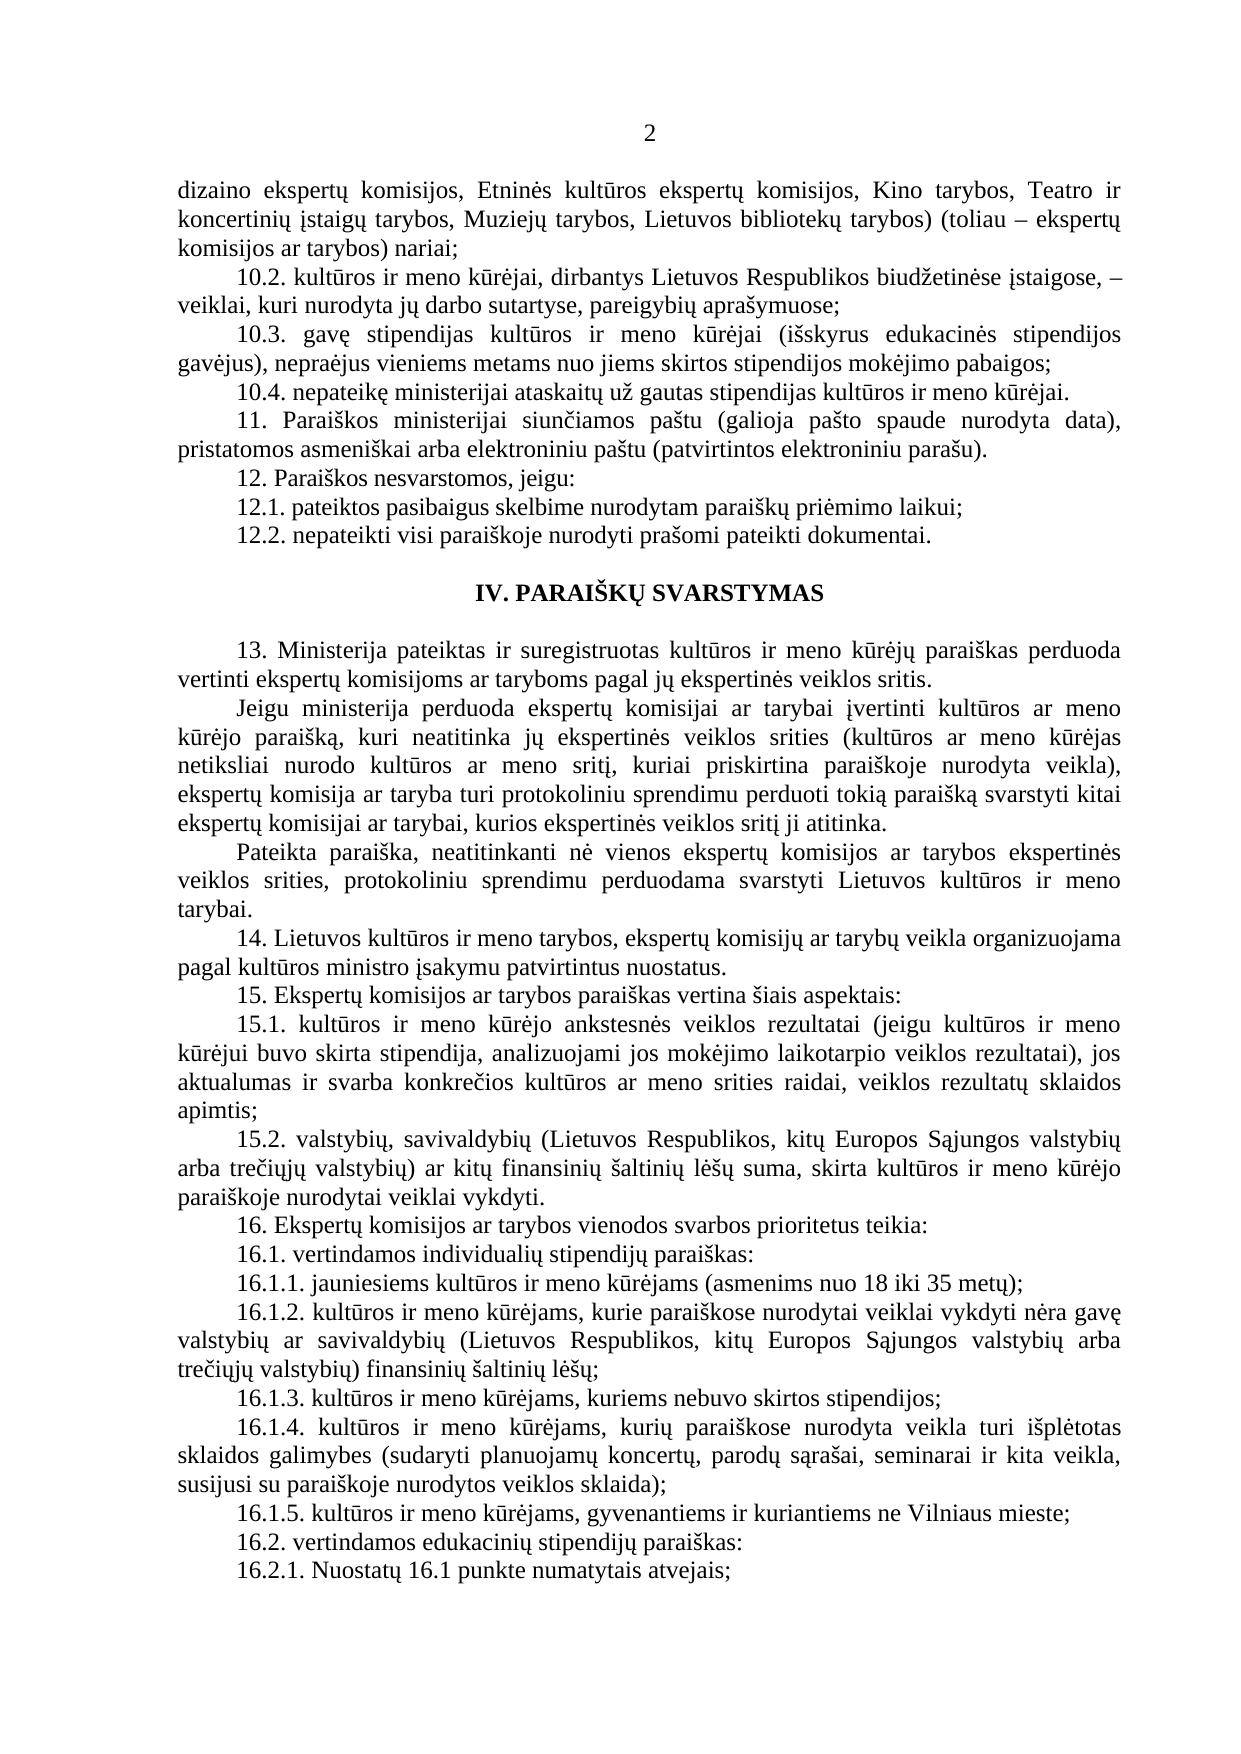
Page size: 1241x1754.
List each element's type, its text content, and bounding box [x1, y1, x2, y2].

text 15.1. kultūros ir meno kūrėjo ankstesnės veiklos rezultatai (jeigu kultūros ir meno kūrėjui buvo skirta stipendija, analizuojami jos mokėjimo laikotarpio veiklos rezultatai), jos aktualumas ir svarba konkrečios kultūros ar meno srities raidai, veiklos rezultatų sklaidos apimtis; [177, 1009, 1122, 1124]
text 10.3. gavę stipendijas kultūros ir meno kūrėjai (išskyrus edukacinės stipendijos gavėjus), nepraėjus vieniems metams nuo jiems skirtos stipendijos mokėjimo pabaigos; [177, 319, 1122, 377]
text 13. Ministerija pateiktas ir suregistruotas kultūros ir meno kūrėjų paraiškas perduoda vertinti ekspertų komisijoms ar taryboms pagal jų ekspertinės veiklos sritis. [177, 636, 1122, 693]
text 12. Paraiškos nesvarstomos, jeigu: [177, 463, 1122, 492]
text 16.1.4. kultūros ir meno kūrėjams, kurių paraiškose nurodyta veikla turi išplėtotas sklaidos galimybes (sudaryti planuojamų koncertų, parodų sąrašai, seminarai ir kita veikla, susijusi su paraiškoje nurodytos veiklos sklaida); [177, 1412, 1122, 1498]
text 12.2. nepateikti visi paraiškoje nurodyti prašomi pateikti dokumentai. [177, 521, 1122, 549]
text Jeigu ministerija perduoda ekspertų komisijai ar tarybai įvertinti kultūros ar meno kūrėjo paraišką, kuri neatitinka jų ekspertinės veiklos srities (kultūros ar meno kūrėjas netiksliai nurodo kultūros ar meno sritį, kuriai priskirtina paraiškoje nurodyta veikla), ekspertų komisija ar taryba turi protokoliniu sprendimu perduoti tokią paraišką svarstyti kitai ekspertų komisijai ar tarybai, kurios ekspertinės veiklos sritį ji atitinka. [177, 693, 1122, 837]
text 16.1.3. kultūros ir meno kūrėjams, kuriems nebuvo skirtos stipendijos; [177, 1383, 1122, 1412]
text 15. Ekspertų komisijos ar tarybos paraiškas vertina šiais aspektais: [177, 981, 1122, 1009]
text 16.1.5. kultūros ir meno kūrėjams, gyvenantiems ir kuriantiems ne Vilniaus mieste; [177, 1498, 1122, 1527]
text 14. Lietuvos kultūros ir meno tarybos, ekspertų komisijų ar tarybų veikla organizuojama pagal kultūros ministro įsakymu patvirtintus nuostatus. [177, 923, 1122, 981]
text 16.1.2. kultūros ir meno kūrėjams, kurie paraiškose nurodytai veiklai vykdyti nėra gavę valstybių ar savivaldybių (Lietuvos Respublikos, kitų Europos Sąjungos valstybių arba trečiųjų valstybių) finansinių šaltinių lėšų; [177, 1297, 1122, 1383]
text dizaino ekspertų komisijos, Etninės kultūros ekspertų komisijos, Kino tarybos, Teatro ir koncertinių įstaigų tarybos, Muziejų tarybos, Lietuvos bibliotekų tarybos) (toliau – ekspertų komisijos ar tarybos) nariai; [177, 176, 1122, 262]
text 10.2. kultūros ir meno kūrėjai, dirbantys Lietuvos Respublikos biudžetinėse įstaigose, – veiklai, kuri nurodyta jų darbo sutartyse, pareigybių aprašymuose; [177, 262, 1122, 319]
text 16.2. vertindamos edukacinių stipendijų paraiškas: [177, 1527, 1122, 1556]
text 16. Ekspertų komisijos ar tarybos vienodos svarbos prioritetus teikia: [177, 1211, 1122, 1239]
text 10.4. nepateikę ministerijai ataskaitų už gautas stipendijas kultūros ir meno kūrėjai. [177, 377, 1122, 406]
text 16.1.1. jauniesiems kultūros ir meno kūrėjams (asmenims nuo 18 iki 35 metų); [177, 1268, 1122, 1297]
text 15.2. valstybių, savivaldybių (Lietuvos Respublikos, kitų Europos Sąjungos valstybių arba trečiųjų valstybių) ar kitų finansinių šaltinių lėšų suma, skirta kultūros ir meno kūrėjo paraiškoje nurodytai veiklai vykdyti. [177, 1124, 1122, 1211]
text 16.1. vertindamos individualių stipendijų paraiškas: [177, 1239, 1122, 1268]
text IV. PARAIŠKŲ SVARSTYMAS [177, 578, 1122, 607]
text 11. Paraiškos ministerijai siunčiamos paštu (galioja pašto spaude nurodyta data), pristatomos asmeniškai arba elektroniniu paštu (patvirtintos elektroniniu parašu). [177, 406, 1122, 463]
text Pateikta paraiška, neatitinkanti nė vienos ekspertų komisijos ar tarybos ekspertinės veiklos srities, protokoliniu sprendimu perduodama svarstyti Lietuvos kultūros ir meno tarybai. [177, 837, 1122, 923]
text 12.1. pateiktos pasibaigus skelbime nurodytam paraiškų priėmimo laikui; [177, 492, 1122, 521]
text 16.2.1. Nuostatų 16.1 punkte numatytais atvejais; [177, 1556, 1122, 1584]
